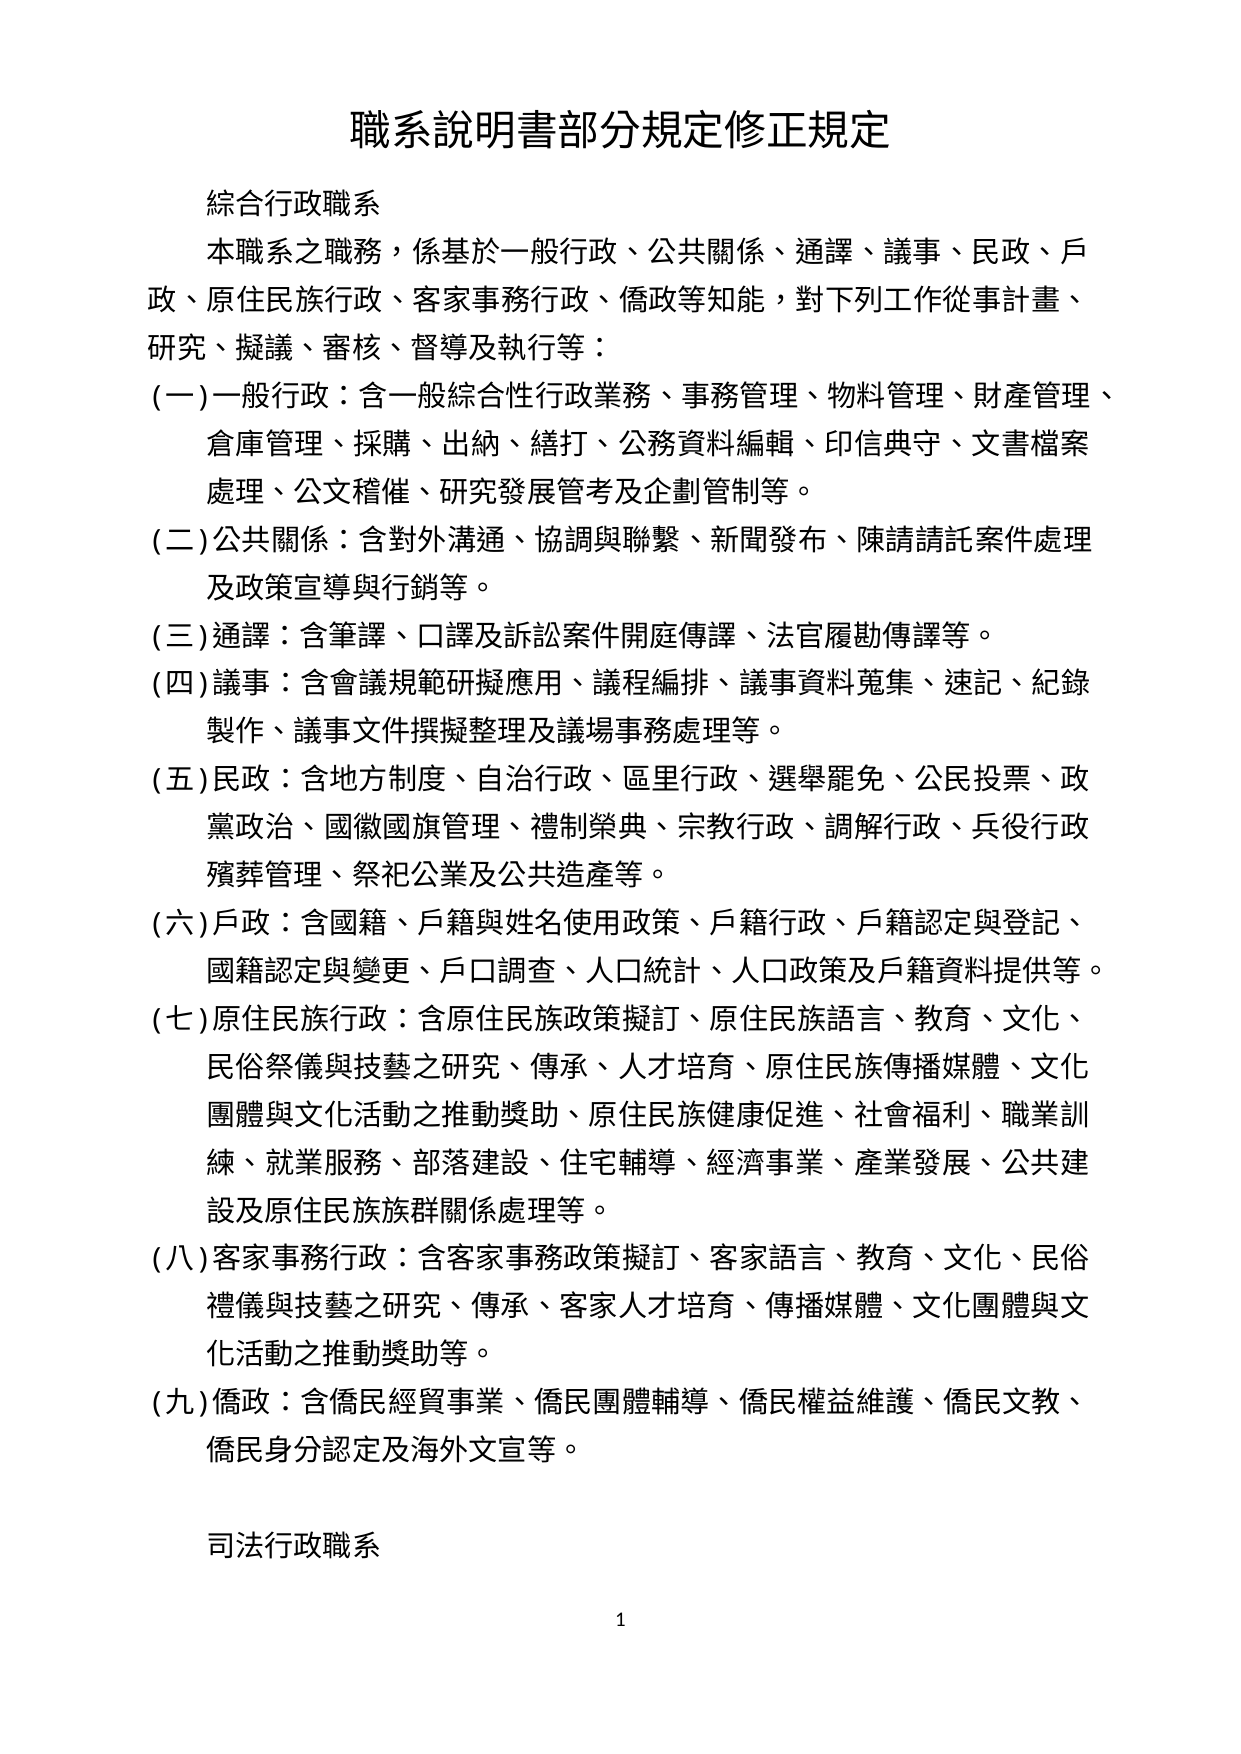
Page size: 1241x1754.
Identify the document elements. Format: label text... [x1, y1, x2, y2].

text (八)客家事務行政：含客家事務政策擬訂、客家語言、教育、文化、民俗禮儀與技藝之研究、傳承、客家人才培育、傳播媒體、文化團體與文化活動之推動獎助等。 [148, 1231, 1092, 1374]
text (一)一般行政：含一般綜合性行政業務、事務管理、物料管理、財產管理、倉庫管理、採購、出納、繕打、公務資料編輯、印信典守、文書檔案處理、公文稽催、研究發展管考及企劃管制等。 [148, 368, 1092, 512]
text (七)原住民族行政：含原住民族政策擬訂、原住民族語言、教育、文化、民俗祭儀與技藝之研究、傳承、人才培育、原住民族傳播媒體、文化團體與文化活動之推動獎助、原住民族健康促進、社會福利、職業訓練、就業服務、部落建設、住宅輔導、經濟事業、產業發展、公共建設及原住民族族群關係處理等。 [148, 991, 1092, 1231]
text 本職系之職務，係基於一般行政、公共關係、通譯、議事、民政、戶政、原住民族行政、客家事務行政、僑政等知能，對下列工作從事計畫、研究、擬議、審核、督導及執行等： [148, 224, 1092, 368]
text 司法行政職系 [148, 1518, 1092, 1566]
text (二)公共關係：含對外溝通、協調與聯繫、新聞發布、陳請請託案件處理及政策宣導與行銷等。 [148, 512, 1092, 608]
text (六)戶政：含國籍、戶籍與姓名使用政策、戶籍行政、戶籍認定與登記、國籍認定與變更、戶口調查、人口統計、人口政策及戶籍資料提供等。 [148, 895, 1092, 991]
text 職系說明書部分規定修正規定 [148, 97, 1092, 158]
text (三)通譯：含筆譯、口譯及訴訟案件開庭傳譯、法官履勘傳譯等。 [148, 608, 1092, 656]
text (四)議事：含會議規範研擬應用、議程編排、議事資料蒐集、速記、紀錄製作、議事文件撰擬整理及議場事務處理等。 [148, 656, 1092, 751]
text 綜合行政職系 [148, 176, 1092, 224]
text (五)民政：含地方制度、自治行政、區里行政、選舉罷免、公民投票、政黨政治、國徽國旗管理、禮制榮典、宗教行政、調解行政、兵役行政、殯葬管理、祭祀公業及公共造產等。 [148, 751, 1092, 895]
text (九)僑政：含僑民經貿事業、僑民團體輔導、僑民權益維護、僑民文教、僑民身分認定及海外文宣等。 [148, 1374, 1092, 1470]
